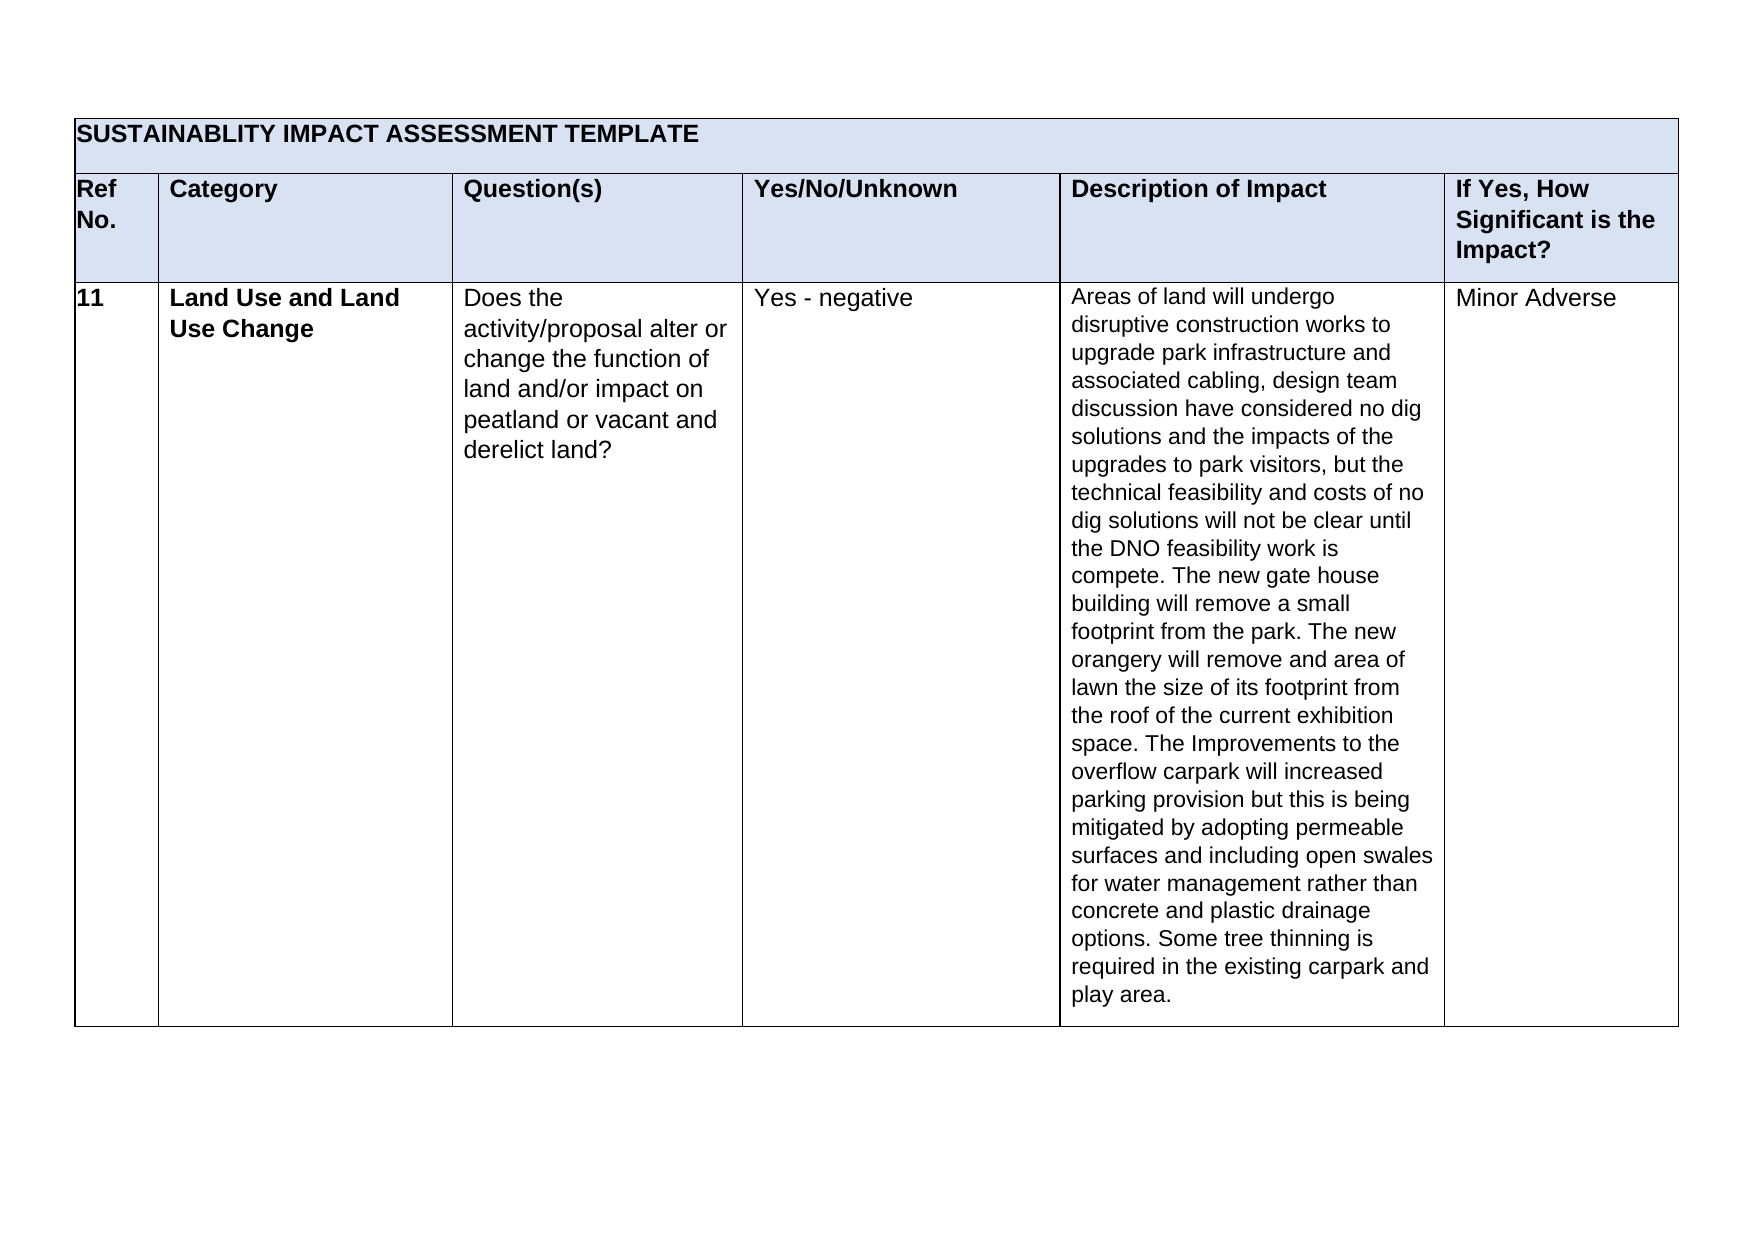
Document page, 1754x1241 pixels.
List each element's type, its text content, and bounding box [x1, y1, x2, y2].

table_cell Does the activity/proposal alter or change the function of land and/or impact on peatland or vacant and derelict land? [453, 283, 742, 1026]
table_cell Question(s) [453, 174, 742, 282]
table_cell Description of Impact [1061, 174, 1444, 282]
table_cell Category [159, 174, 452, 282]
table_cell If Yes, How Significant is the Impact? [1445, 174, 1678, 282]
table_cell Ref No. [76, 174, 158, 282]
table_cell Minor Adverse [1445, 283, 1678, 1026]
table_cell Areas of land will undergo disruptive construction works to upgrade park infrastructure and associated cabling, design team discussion have considered no dig solutions and the impacts of the upgrades to park visitors, but the technical feasibility and costs of no dig solutions will not be clear until the DNO feasibility work is compete. The new gate house building will remove a small footprint from the park. The new orangery will remove and area of lawn the size of its footprint from the roof of the current exhibition space. The Improvements to the overflow carpark will increased parking provision but this is being mitigated by adopting permeable surfaces and including open swales for water management rather than concrete and plastic drainage options. Some tree thinning is required in the existing carpark and play area. [1061, 283, 1444, 1026]
table_cell Yes/No/Unknown [743, 174, 1059, 282]
table_cell 11 [76, 283, 158, 1026]
table_header SUSTAINABLITY IMPACT ASSESSMENT TEMPLATE [76, 119, 1678, 173]
table_cell Land Use and Land Use Change [159, 283, 452, 1026]
table_cell Yes - negative [743, 283, 1059, 1026]
